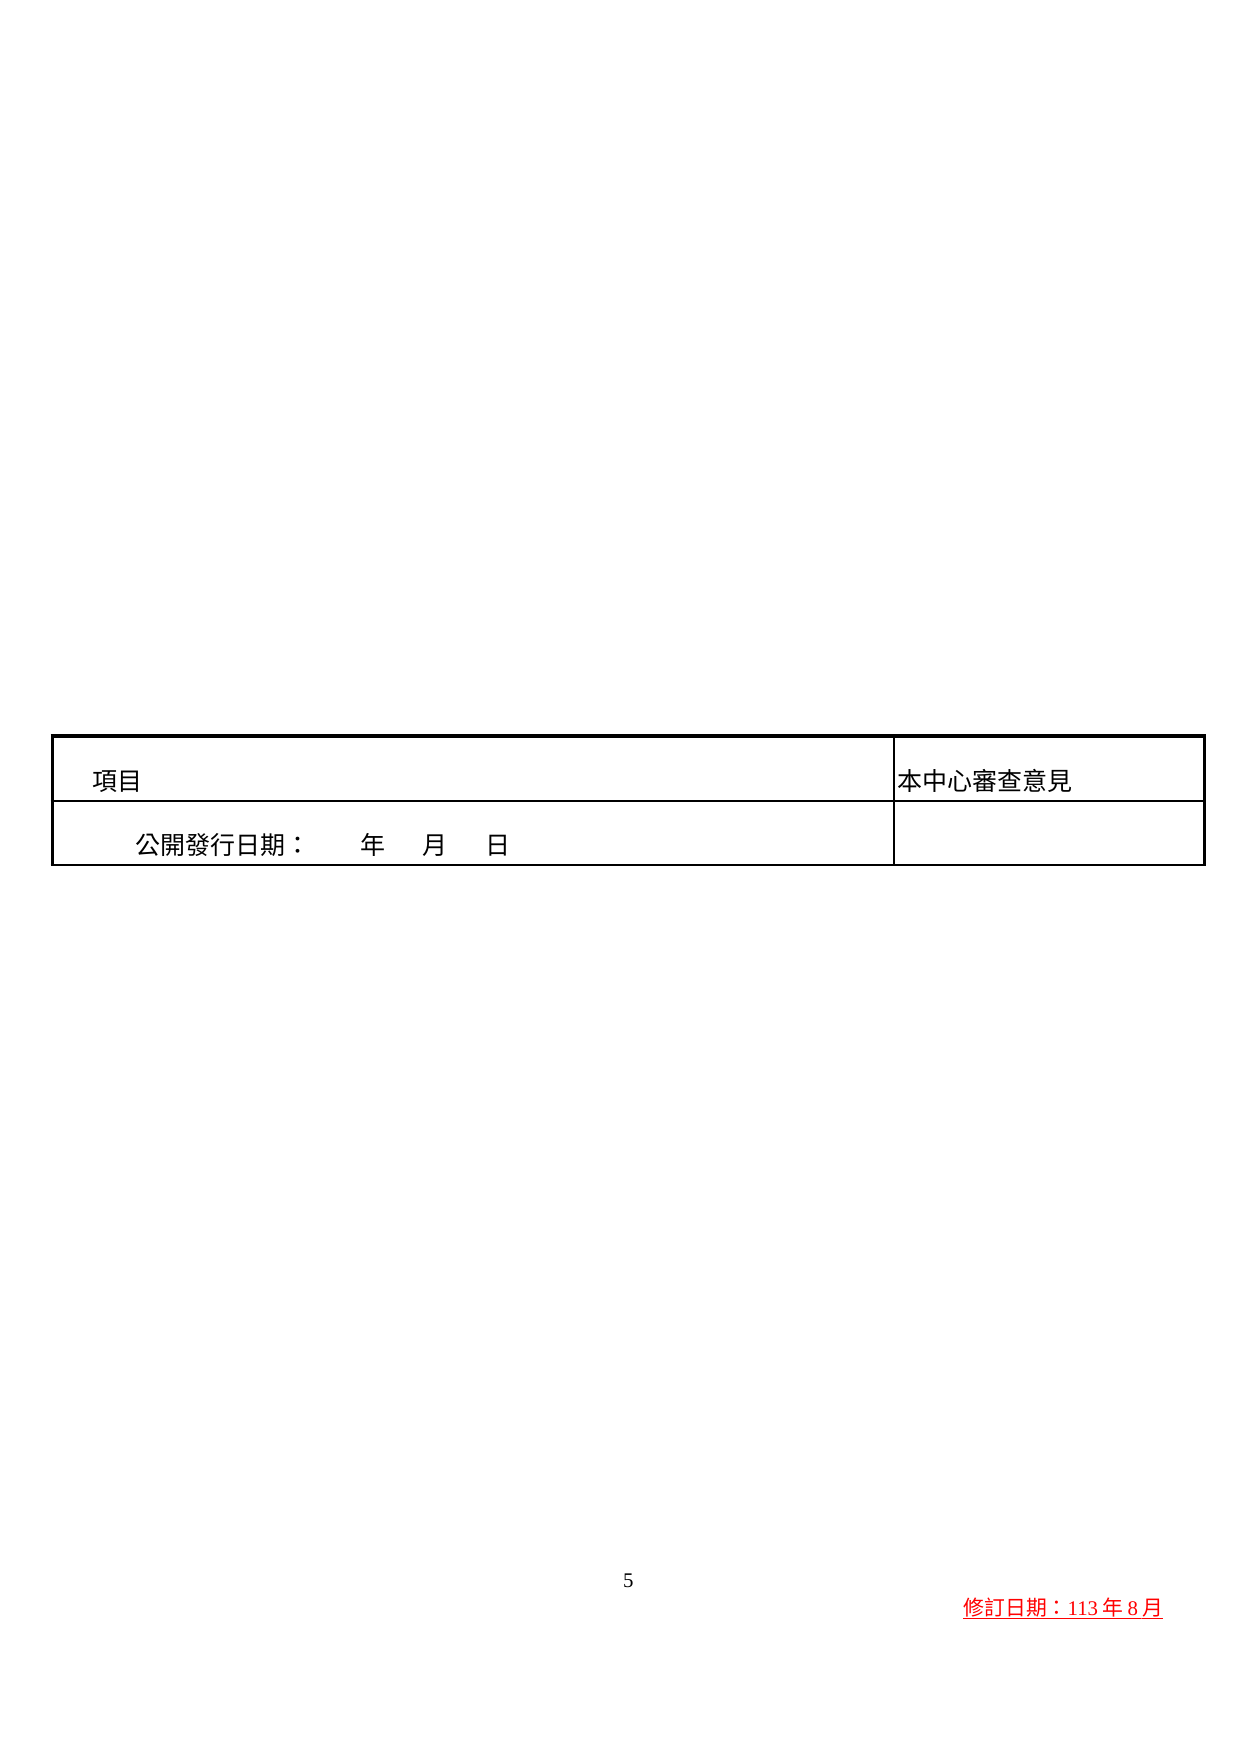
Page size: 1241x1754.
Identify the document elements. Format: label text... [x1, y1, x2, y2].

table_cell 公司具備之申請上櫃條件(本調查表所稱淨值及稅前淨利，係指歸屬於母公司業主之金額) 設立日期： 年 月 日； 公開發行日期： 年 月 日 預計掛牌類別： □食品工業 □塑膠工業 □紡織纖維 □電機機械 □電器電纜 □化學工業 □生技醫療業 □玻璃陶瓷 □鋼鐵工業 □橡膠工業 □半導體業 □電腦及週邊設備業 □光電業 □通信網路業 □電子零組件業 □電子通路業□資訊服務業□其他電子業 □建材營造 □航運業 □觀光餐飲 □金融業 □油電燃氣業□文化創意業□農業科技 □數位雲端 □居家生活 □綠能環保 □運動休閒 □其他 實收資本額：新臺幣 元（其中含私募 元）； 統一編號： 財務要求應符合下列標準之一： 獲利能力： (個別財務報告) (若有子公司者請用合併財務報告資料評估之) □ 年度稅前淨利占財務報告所列示股本 %，且 年度決算無累積虧損。 年度稅前淨利為 千元，不低於新臺幣四百萬元。 □ 年度稅前淨利占財務報告所列示股本 %； 年度稅前淨利占財務報告所列示股本 %。 年度稅前淨利為 千元，不低於新臺幣四百萬元。 □ 年度及 年度平均稅前淨利占財務報告所列示股本 %， 且 年度之獲利能力較 年度為佳。 年度稅前淨利為 千元，不低於新臺幣四百萬元。 (合併財務報告) □ 年度稅前淨利占財務報告所列示股本 %，且 年度決算無累積虧損。 年度稅前淨利為 千元，不低於新臺幣四百萬元。 □ 年度稅前淨利占財務報告所列示股本 %； 年度稅前淨利占財務報告所列示股本 %。 年度稅前淨利為 千元，不低於新臺幣四百萬元。 □ 年度及 年度平均稅前淨利占財務報告所列示股本 %， 且 年度之獲利能力較 年度為佳。 年度稅前淨利為 千元，不低於新臺幣四百萬元。 淨值、營業收入及營業活動現金流量： (個別財務報告) (若有子公司者請用合併財務報告資料評估之) □ 最近期( 年度/ 年第 季)經會計師查核簽證或核閱財務報告之淨值為 千元且不低於股本三分之二。 □ 年度來自主要業務之營業收入為 千元；且 年度來自主要業務之營業收入較 年度成長。 □ 年度營業活動現金流量為 千元。 (合併財務報告) □ 最近期( 年度/ 年第 季)經會計師查核簽證或核閱財務報告之淨值為 千元且不低於股本三分之二。 □ 年度來自主要業務之營業收入為 千元；且 年度來自主要業務之營業收入較 年度成長。 □ 年度營業活動現金流量為 千元。 □ 係屬科技事業或文化創意事業，得不受本項財務要求之限制。屬科技事業者，其最近期經會計師查核簽證或核閱財務報告之淨值不低於股本三分之二。 股權分散：截至 年 月 日止公司內部人及該等內部人持股逾百分之五十之法人以外之記名股東人數 人，且其所持股份總額合計 股，占發行股份總額 %。 業承諾依規定比率委託指定機關辦理集保事宜。 推薦證券商： 主辦推薦證券商： 協辦推薦證券商： 股務代理機構： 是否於興櫃股票市場交易滿六個月以上。 □是 □否 登錄興櫃日期： 年 月 日 輔導簽約日期： 年 月 日 募集發行、私募之之股票及債券，業已全面無實體發行。 是否依證券交易法第14條之6及其相關規定設置薪資報酬委員會： □是 □否，請說明原因： 是否於公司章程載明下列事項： 將電子方式列為股東表決權行使管道之一； 董事選舉應採候選人提名制度； 應設置審計委員會。 □是 □否，請說明原因： 上櫃產業類別屬食品工業或最近一個會計年度餐飲收入占其全部營業收入50%以上者，是否符合下列規定： 設置實驗室，從事自主檢驗。 產品原材料、半成品或成品委外辦理檢驗者，應送交經衛生福利部、財團法人全國認證基金會或衛生福利部委託之機構認證或認可之實驗室或檢驗機構檢驗。 洽獨立專家就其食品安全監測計畫、檢驗週期、檢驗項目等出具合理性意見書。 □是 □否，請說明原因： □不適用 是否設置符合本中心「上櫃公司董事會設置及行使職權應遵循事項要點」規定之公司治理主管： □是 □否，請說明原因： 有無上櫃審查準則第十條第一項各款所列不宜上櫃之情事(申請公司之子公司於最近一個會計年度或申請年度符合會計師受託查核簽證財務報表規則第三條第二項及會計師受託查核簽證金融機構財務報表相關規定第五條規定之各款重要子公司標準之一，且有從事實質營運活動者，該等子公司有無上櫃審查準則第十條第一項第一款至第四款及第七款所列不宜上櫃之情事，該子公司如設有監察人，其監察人亦準用第七款規定)： □無 □有，請說明內容： 以上各項除第 項外，其餘均符合有價證券櫃檯買賣條件。 [54, 802, 893, 864]
table_header 項目 [54, 738, 893, 800]
table_header 本中心審查意見 [895, 738, 1203, 800]
table_cell [895, 802, 1203, 864]
